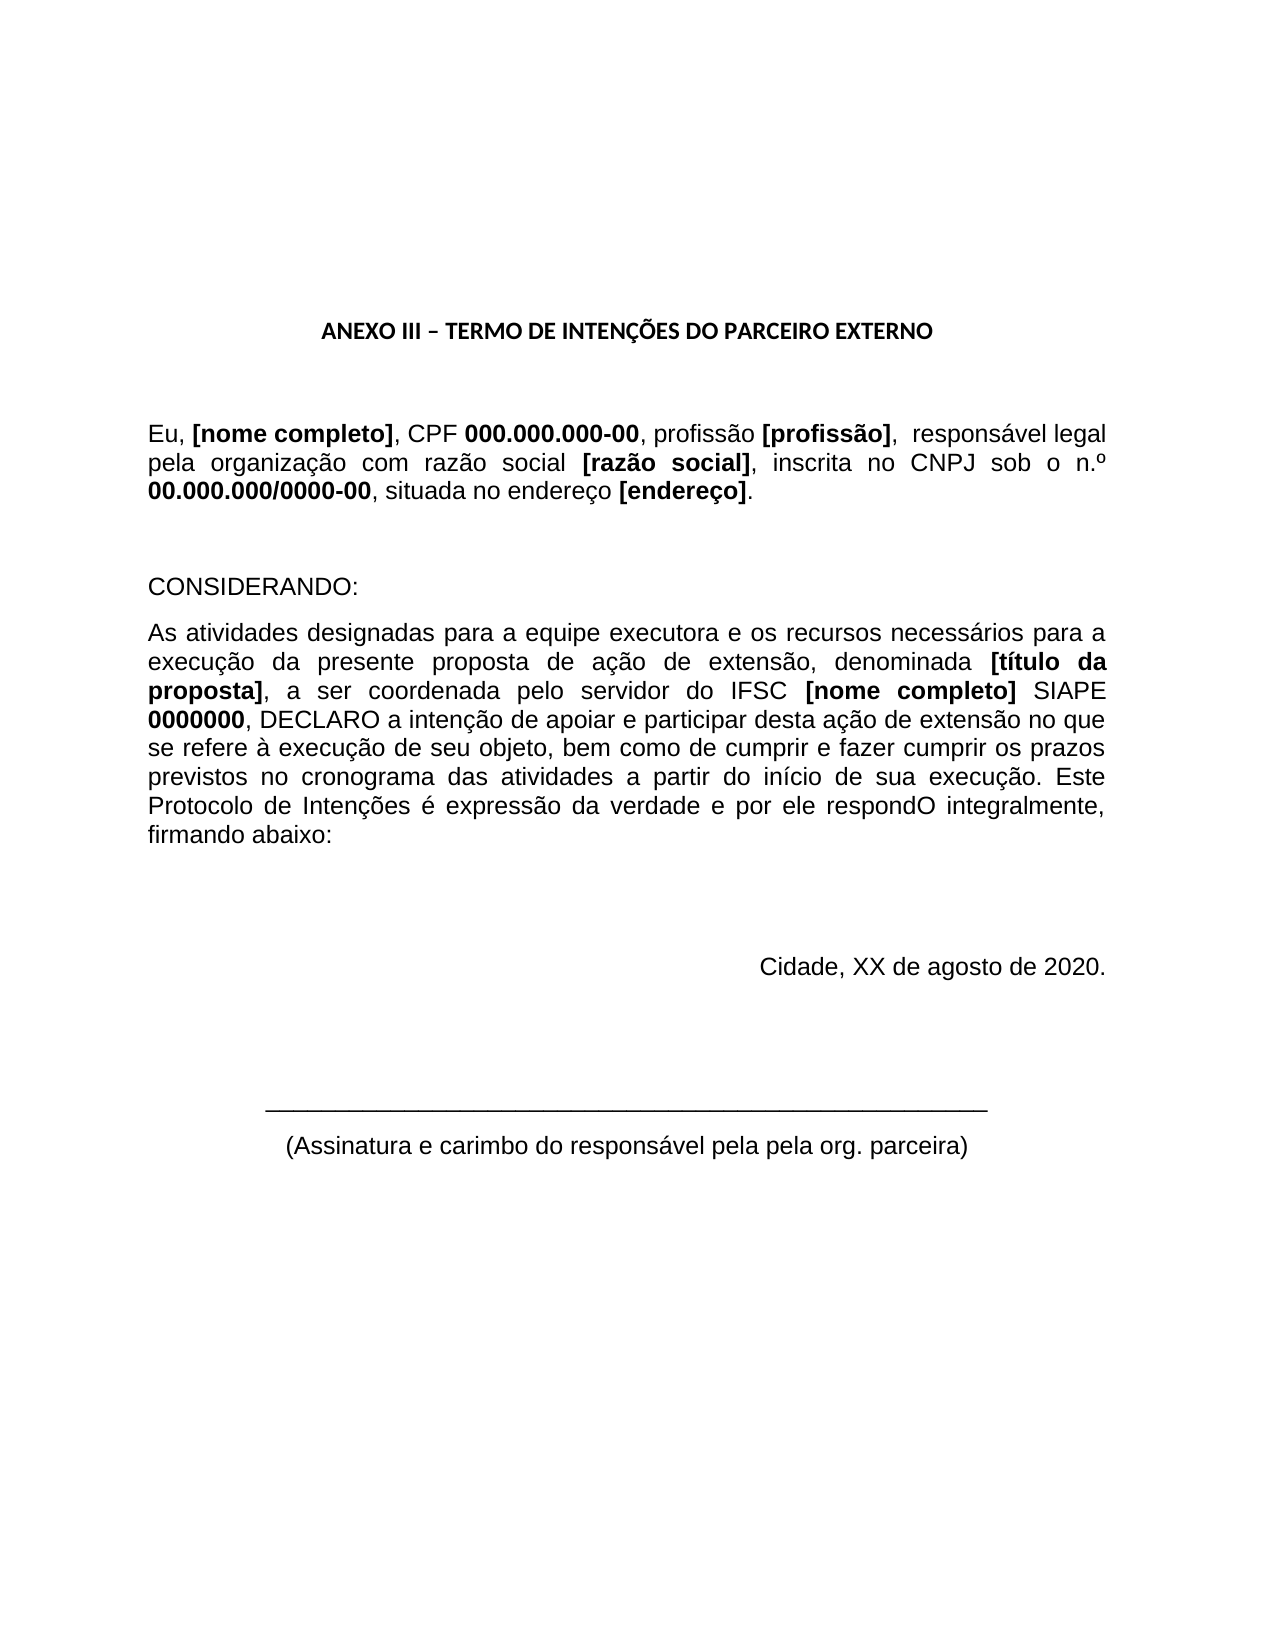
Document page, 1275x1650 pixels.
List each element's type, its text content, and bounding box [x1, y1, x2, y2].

text Eu, [nome completo], CPF 000.000.000-00, profissão [profissão], responsável legal pela organização com razão social [razão social], inscrita no CNPJ sob o n.º 00.000.000/0000-00, situada no endereço [endereço]. [148, 419, 1107, 505]
text CONSIDERANDO: [148, 572, 1107, 601]
text ANEXO III – TERMO DE INTENÇÕES DO PARCEIRO EXTERNO [148, 315, 1107, 346]
text (Assinatura e carimbo do responsável pela pela org. parceira) [148, 1131, 1107, 1159]
text ____________________________________________________ [148, 1084, 1107, 1113]
text As atividades designadas para a equipe executora e os recursos necessários para a execução da presente proposta de ação de extensão, denominada [título da proposta], a ser coordenada pelo servidor do IFSC [nome completo] SIAPE 0000000, DECLARO a intenção de apoiar e participar desta ação de extensão no que se refere à execução de seu objeto, bem como de cumprir e fazer cumprir os prazos previstos no cronograma das atividades a partir do início de sua execução. Este Protocolo de Intenções é expressão da verdade e por ele respondO integralmente, firmando abaixo: [148, 618, 1107, 848]
text Cidade, XX de agosto de 2020. [148, 952, 1107, 981]
